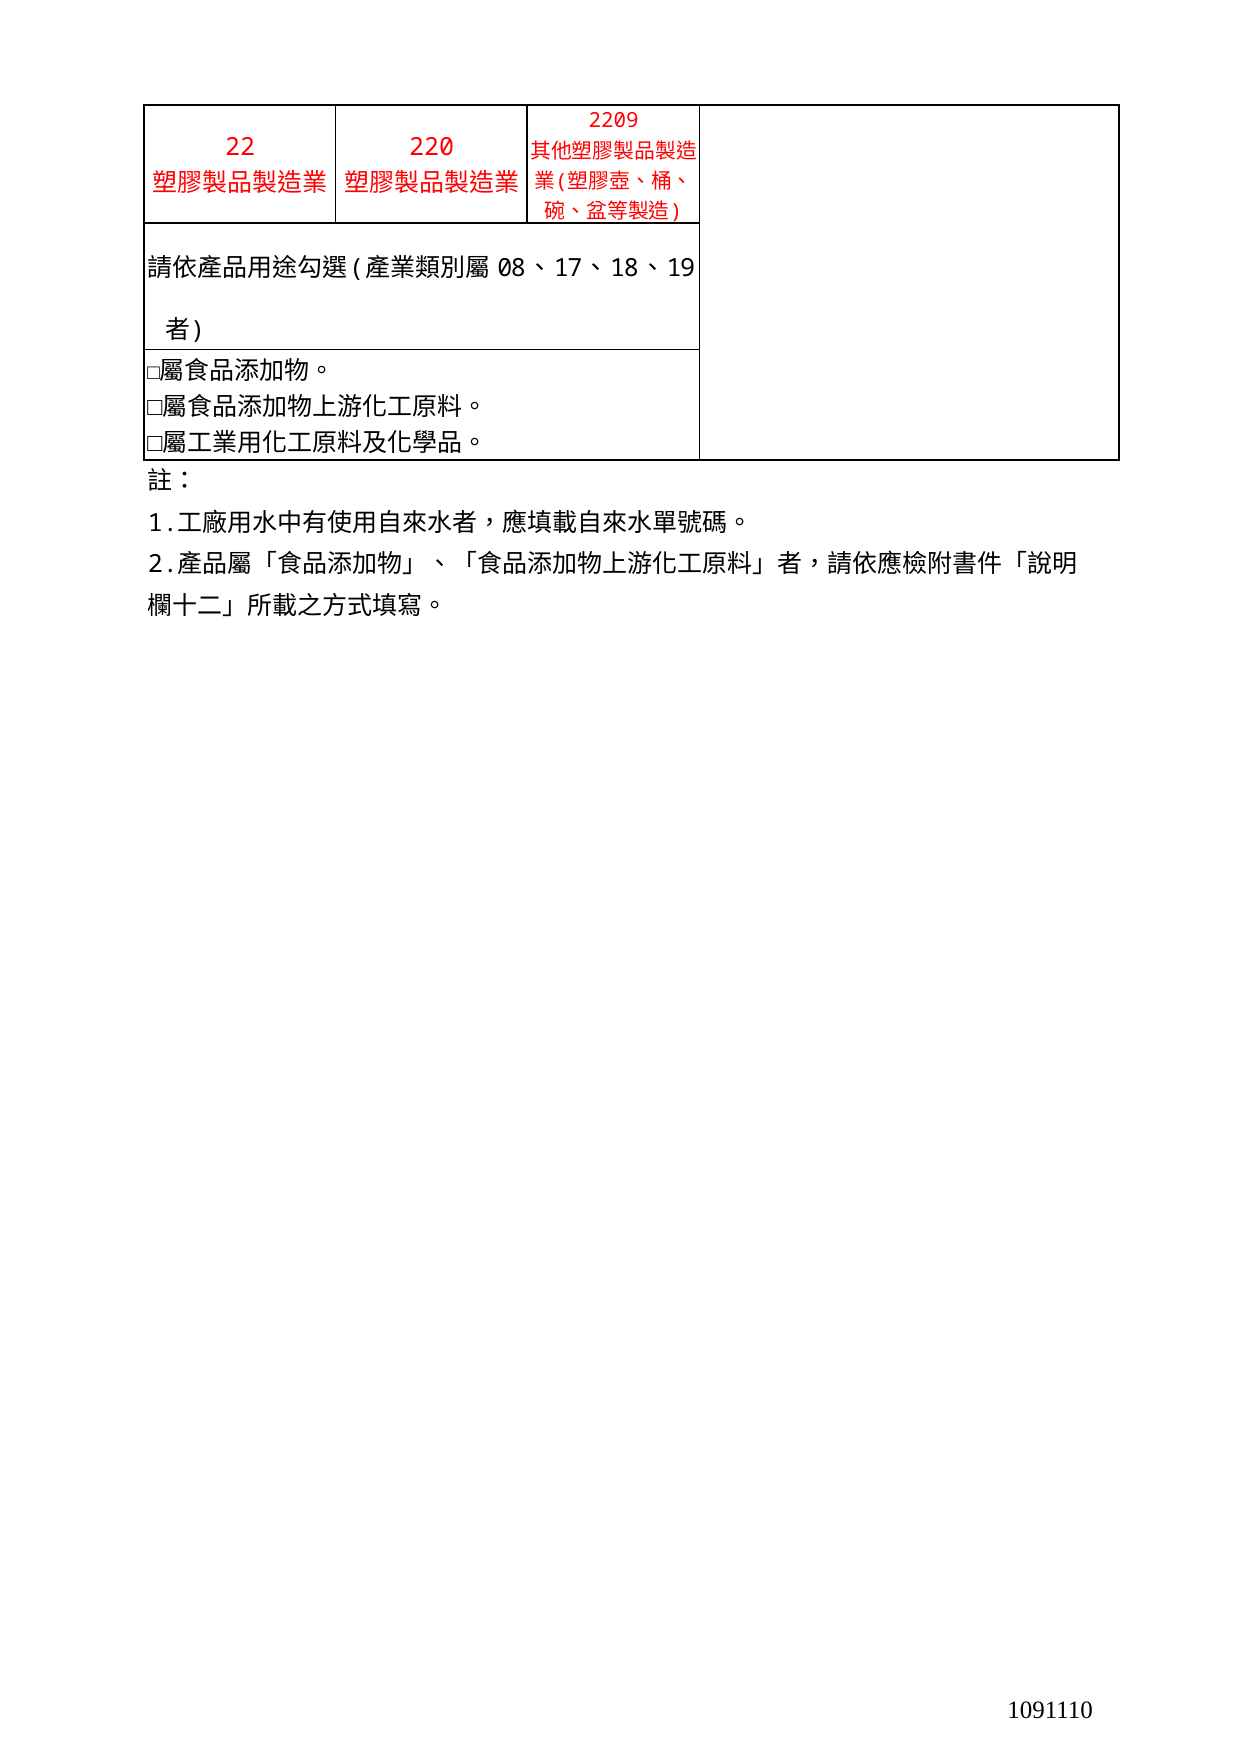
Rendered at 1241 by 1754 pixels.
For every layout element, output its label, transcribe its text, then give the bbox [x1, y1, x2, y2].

table_cell 請依產品用途勾選(產業類別屬08、17、18、19者) [145, 224, 699, 349]
table_cell □屬食品添加物。 □屬食品添加物上游化工原料。 □屬工業用化工原料及化學品。 [145, 350, 699, 459]
table_cell 2209 其他塑膠製品製造業(塑膠壺、桶、碗、盆等製造) [528, 106, 699, 222]
text 2.產品屬「食品添加物」、「食品添加物上游化工原料」者，請依應檢附書件「說明欄十二」所載之方式填寫。 [148, 544, 1092, 622]
table_cell 22 塑膠製品製造業 [145, 106, 335, 222]
text 註： [148, 461, 1092, 497]
table_cell 220 塑膠製品製造業 [336, 106, 526, 222]
table_cell (工廠及負責人印章) [700, 106, 1118, 459]
text 1.工廠用水中有使用自來水者，應填載自來水單號碼。 [148, 502, 1092, 538]
